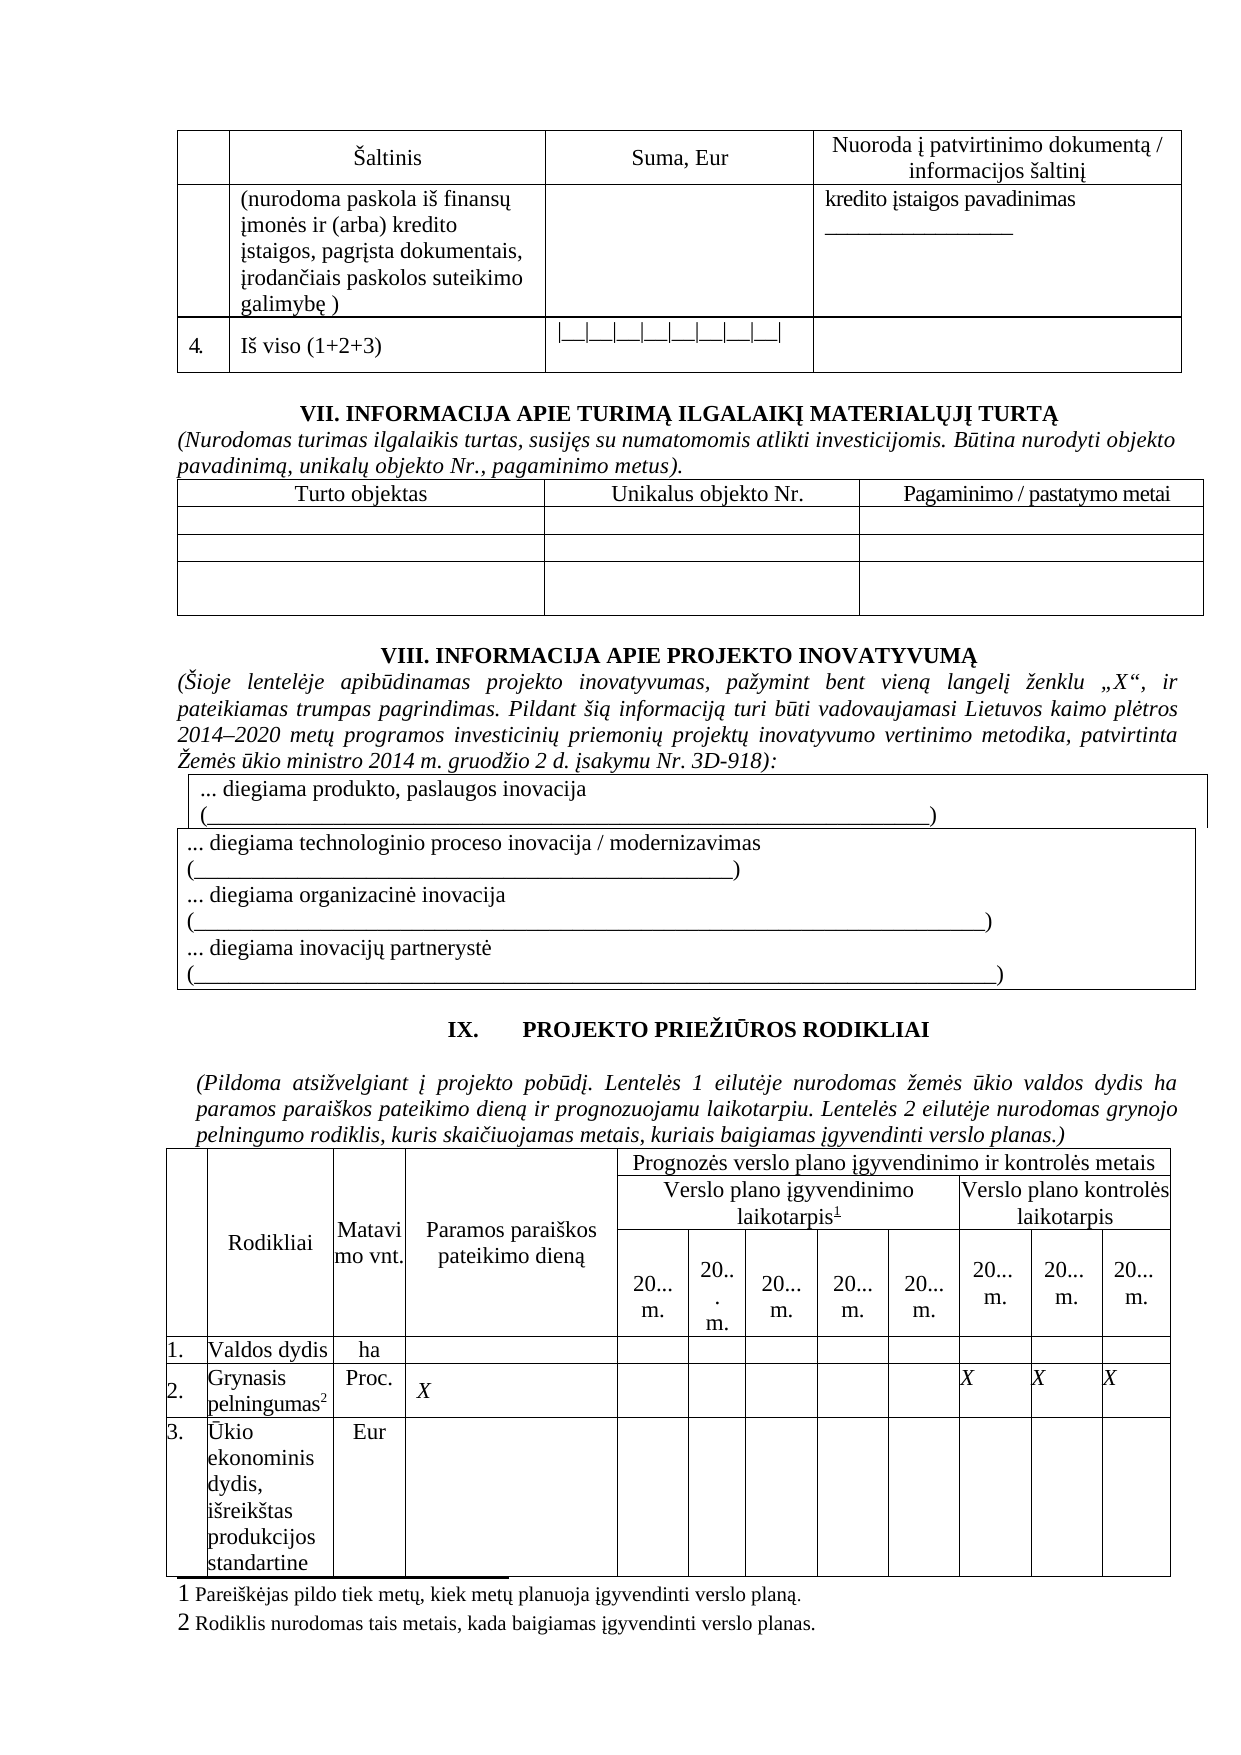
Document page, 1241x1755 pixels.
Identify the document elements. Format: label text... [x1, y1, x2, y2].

table_cell [545, 562, 859, 614]
table_cell 20... m. [1032, 1230, 1102, 1336]
text ... diegiama technologinio proceso inovacija / modernizavimas (_______________________________________________) [178, 829, 1195, 880]
table_cell [889, 1364, 959, 1417]
table_cell [746, 1418, 817, 1576]
table_header Suma, Eur [546, 131, 813, 184]
table_cell Eur [334, 1418, 405, 1576]
table_cell [406, 1418, 617, 1576]
table_cell X [1032, 1364, 1102, 1417]
table_cell [1032, 1337, 1102, 1363]
table_header Turto objektas [178, 480, 544, 506]
table_cell Verslo plano įgyvendinimo laikotarpis [618, 1176, 959, 1229]
table_cell (nurodoma paskola iš finansų įmonės ir (arba) kredito įstaigos, pagrįsta dokumentais, įrodančiais paskolos suteikimo galimybę ) [230, 185, 545, 316]
text (Šioje lentelėje apibūdinamas projekto inovatyvumas, pažymint bent vieną langelį ženklu „X“, ir pateikiamas trumpas pagrindimas. Pildant šią informaciją turi būti vadovaujamasi Lietuvos kaimo plėtros 2014–2020 metų programos investicinių priemonių projektų inovatyvumo vertinimo metodika, patvirtinta Žemės ūkio ministro 2014 m. gruodžio 2 d. įsakymu Nr. 3D-918): [177, 668, 1181, 774]
table_cell [814, 318, 1181, 372]
table_cell [889, 1418, 959, 1576]
table_cell [689, 1418, 745, 1576]
table_cell X [1103, 1364, 1170, 1417]
table_header [167, 1149, 207, 1336]
table_cell 20... m. [889, 1230, 959, 1336]
table_cell Grynasis pelningumas [208, 1364, 333, 1417]
table_cell X [960, 1364, 1031, 1417]
text (Pildoma atsižvelgiant į projekto pobūdį. Lentelės 1 eilutėje nurodomas žemės ūkio valdos dydis ha paramos paraiškos pateikimo dieną ir prognozuojamu laikotarpiu. Lentelės 2 eilutėje nurodomas grynojo pelningumo rodiklis, kuris skaičiuojamas metais, kuriais baigiamas įgyvendinti verslo planas.) [196, 1069, 1181, 1148]
table_cell [689, 1364, 745, 1417]
table_cell 2. [167, 1364, 207, 1417]
table_cell kredito įstaigos pavadinimas _________________ [814, 185, 1181, 316]
text VII. INFORMACIJA APIE TURIMĄ ILGALAIKĮ MATERIALŲJĮ TURTĄ [177, 399, 1181, 426]
table_cell 4. [178, 318, 229, 372]
table_cell Iš viso (1+2+3) [230, 318, 545, 372]
table_cell [178, 535, 544, 561]
table_cell Proc. [334, 1364, 405, 1417]
table_cell 20... m. [818, 1230, 888, 1336]
table_cell [689, 1337, 745, 1363]
table_cell ha [334, 1337, 405, 1363]
table_cell [960, 1418, 1031, 1576]
table_cell [618, 1364, 688, 1417]
table_header Nuoroda į patvirtinimo dokumentą / informacijos šaltinį [814, 131, 1181, 184]
table_header Pagaminimo / pastatymo metai [860, 480, 1203, 506]
table_header Paramos paraiškos pateikimo dieną [406, 1149, 617, 1336]
table_cell [860, 535, 1203, 561]
table_cell [818, 1418, 888, 1576]
table_header Rodikliai [208, 1149, 333, 1336]
text ... diegiama inovacijų partnerystė (______________________________________________________________________) [178, 933, 1195, 989]
table_cell [889, 1337, 959, 1363]
table_cell [818, 1337, 888, 1363]
table_header Matavimo vnt. [334, 1149, 405, 1336]
table_cell Valdos dydis [208, 1337, 333, 1363]
table_cell [545, 507, 859, 533]
table_cell [746, 1337, 817, 1363]
table_cell [618, 1418, 688, 1576]
table_cell 20... m. [1103, 1230, 1170, 1336]
table_cell Verslo plano kontrolės laikotarpis [960, 1176, 1170, 1229]
table_header Prognozės verslo plano įgyvendinimo ir kontrolės metais [618, 1149, 1170, 1175]
table_cell [406, 1337, 617, 1363]
table_cell [178, 185, 229, 316]
table_cell [1032, 1418, 1102, 1576]
table_cell [1103, 1337, 1170, 1363]
table_cell Ūkio ekonominis dydis, išreikštas produkcijos standartine [208, 1418, 333, 1576]
table_header Šaltinis [230, 131, 545, 184]
table_cell 20... m. [689, 1230, 745, 1336]
table_cell |__|__|__|__|__|__|__|__| [546, 318, 813, 372]
table_cell [1103, 1418, 1170, 1576]
table_cell [178, 562, 544, 614]
text (Nurodomas turimas ilgalaikis turtas, susijęs su numatomomis atlikti investicijomis. Būtina nurodyti objekto pavadinimą, unikalų objekto Nr., pagaminimo metus). [177, 426, 1181, 479]
table_cell [960, 1337, 1031, 1363]
text ... diegiama organizacinė inovacija (_____________________________________________________________________) [178, 880, 1195, 933]
table_cell [178, 507, 544, 533]
table_cell [546, 185, 813, 316]
table_cell [618, 1337, 688, 1363]
table_cell [860, 562, 1203, 614]
table_cell 1. [167, 1337, 207, 1363]
text VIII. INFORMACIJA APIE PROJEKTO INOVATYVUMĄ [177, 642, 1181, 668]
table_cell 20... m. [746, 1230, 817, 1336]
table_header ... diegiama produkto, paslaugos inovacija (_______________________________________________________________) [189, 775, 1207, 827]
table_header Unikalus objekto Nr. [545, 480, 859, 506]
table_cell [746, 1364, 817, 1417]
table_cell 3. [167, 1418, 207, 1576]
table_cell [860, 507, 1203, 533]
table_cell 20... m. [960, 1230, 1031, 1336]
table_cell [545, 535, 859, 561]
table_header [178, 131, 229, 184]
table_cell 20... m. [618, 1230, 688, 1336]
text IX. Projekto priežiūros rodikliai [196, 1016, 1181, 1042]
table_cell [818, 1364, 888, 1417]
table_cell X [406, 1364, 617, 1417]
